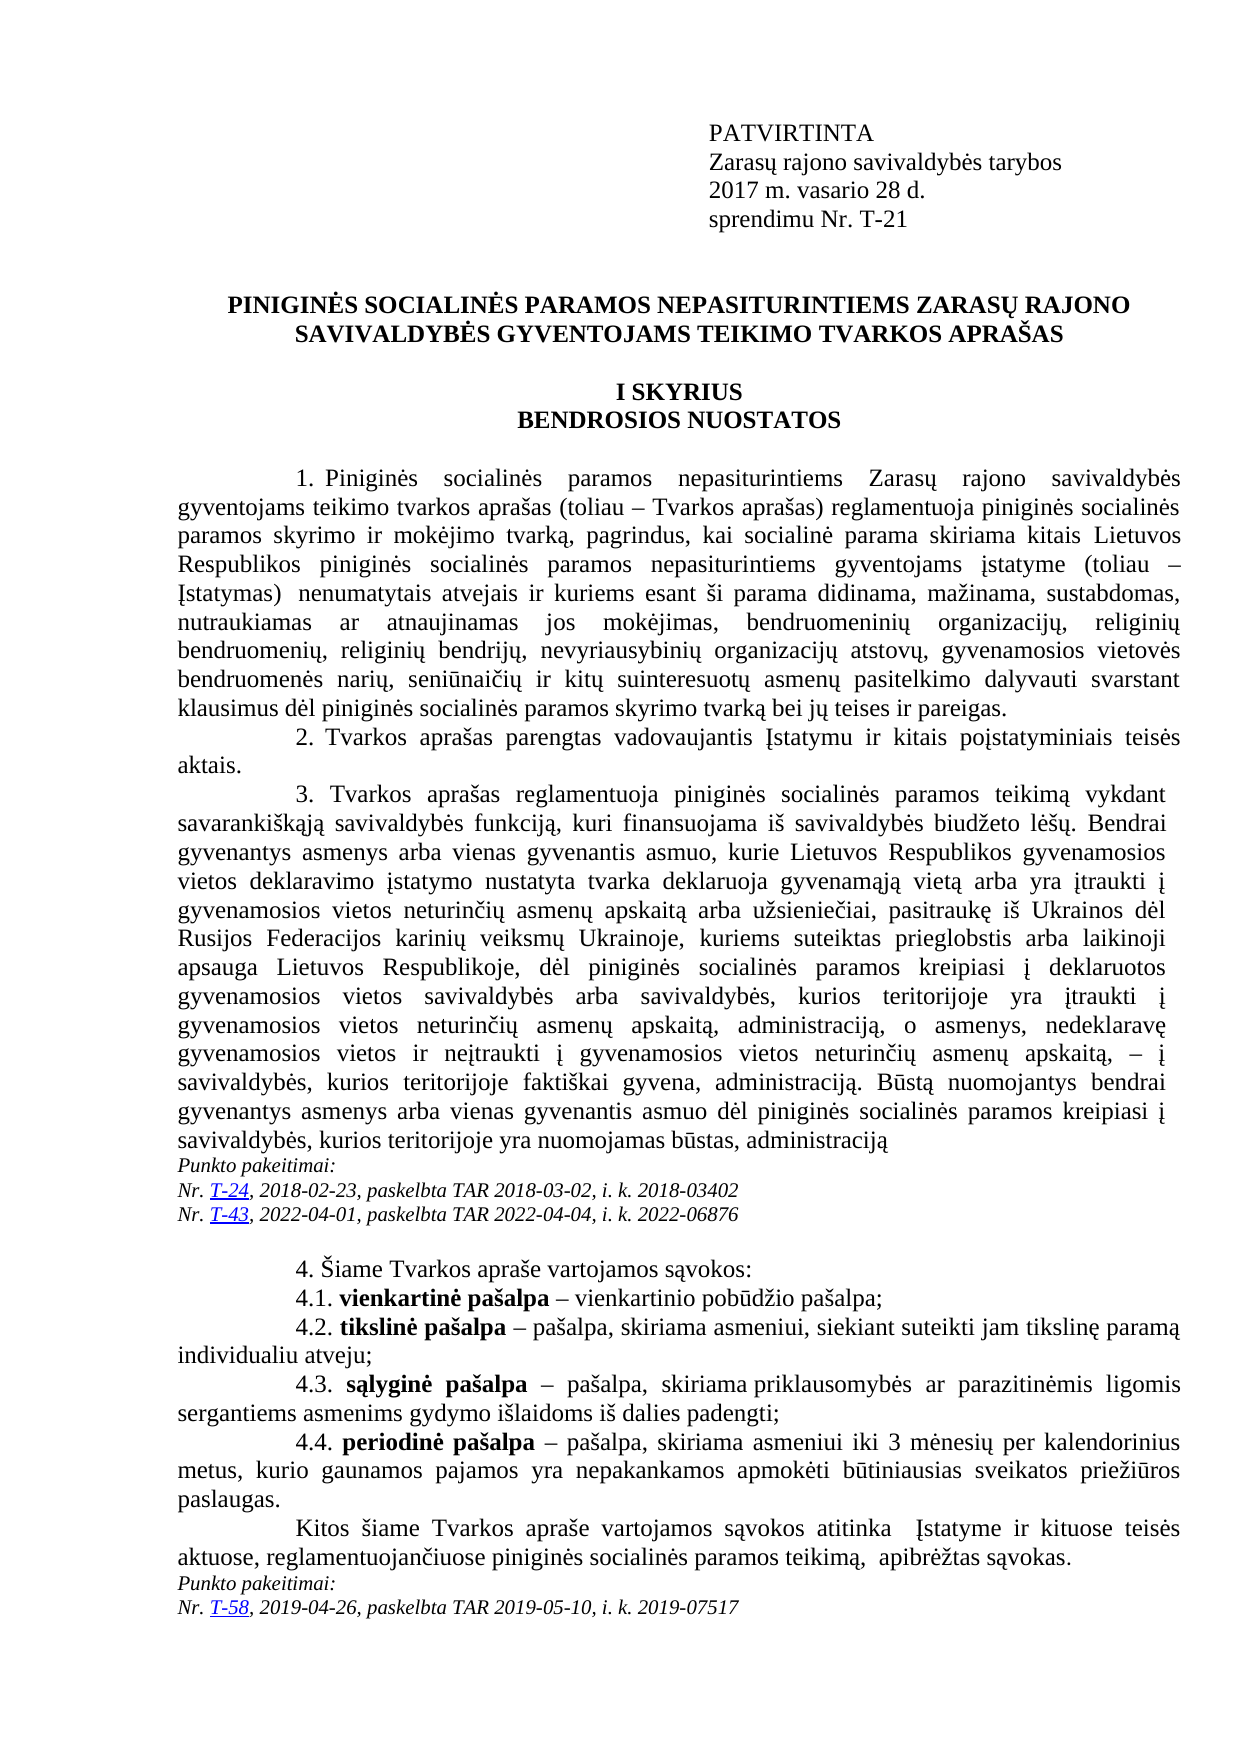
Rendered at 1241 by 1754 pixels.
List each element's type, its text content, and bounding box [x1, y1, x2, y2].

text Nr. T-24, 2018-02-23, paskelbta TAR 2018-03-02, i. k. 2018-03402 [177, 1177, 1181, 1202]
text 4. Šiame Tvarkos apraše vartojamos sąvokos: [177, 1254, 1181, 1283]
text 4.3. sąlyginė pašalpa – pašalpa, skiriama priklausomybės ar parazitinėmis ligomis sergantiems asmenims gydymo išlaidoms iš dalies padengti; [177, 1369, 1181, 1427]
text Punkto pakeitimai: [177, 1571, 1181, 1595]
text 4.4. periodinė pašalpa – pašalpa, skiriama asmeniui iki 3 mėnesių per kalendorinius metus, kurio gaunamos pajamos yra nepakankamos apmokėti būtiniausias sveikatos priežiūros paslaugas. [177, 1427, 1181, 1513]
text Nr. T-58, 2019-04-26, paskelbta TAR 2019-05-10, i. k. 2019-07517 [177, 1595, 1181, 1619]
text 4.1. vienkartinė pašalpa – vienkartinio pobūdžio pašalpa; [177, 1283, 1181, 1312]
text PINIGINĖS SOCIALINĖS PARAMOS NEPASITURINTIEMS ZARASŲ RAJONO SAVIVALDYBĖS GYVENTOJAMS TEIKIMO TVARKOS APRAŠAS [177, 291, 1181, 348]
text 2017 m. vasario 28 d. [709, 176, 1181, 204]
text Kitos šiame Tvarkos apraše vartojamos sąvokos atitinka Įstatyme ir kituose teisės aktuose, reglamentuojančiuose piniginės socialinės paramos teikimą, apibrėžtas sąvokas. [177, 1513, 1181, 1571]
text Punkto pakeitimai: [177, 1153, 1181, 1177]
text 1. Piniginės socialinės paramos nepasiturintiems Zarasų rajono savivaldybės gyventojams teikimo tvarkos aprašas (toliau – Tvarkos aprašas) reglamentuoja piniginės socialinės paramos skyrimo ir mokėjimo tvarką, pagrindus, kai socialinė parama skiriama kitais Lietuvos Respublikos piniginės socialinės paramos nepasiturintiems gyventojams įstatyme (toliau – Įstatymas) nenumatytais atvejais ir kuriems esant ši parama didinama, mažinama, sustabdomas, nutraukiamas ar atnaujinamas jos mokėjimas, bendruomeninių organizacijų, religinių bendruomenių, religinių bendrijų, nevyriausybinių organizacijų atstovų, gyvenamosios vietovės bendruomenės narių, seniūnaičių ir kitų suinteresuotų asmenų pasitelkimo dalyvauti svarstant klausimus dėl piniginės socialinės paramos skyrimo tvarką bei jų teises ir pareigas. [177, 463, 1181, 722]
text PATVIRTINTA [177, 118, 1181, 147]
text 2. Tvarkos aprašas parengtas vadovaujantis Įstatymu ir kitais poįstatyminiais teisės aktais. [177, 722, 1181, 779]
text sprendimu Nr. T-21 [709, 204, 1181, 233]
text 3. Tvarkos aprašas reglamentuoja piniginės socialinės paramos teikimą vykdant savarankiškąją savivaldybės funkciją, kuri finansuojama iš savivaldybės biudžeto lėšų. Bendrai gyvenantys asmenys arba vienas gyvenantis asmuo, kurie Lietuvos Respublikos gyvenamosios vietos deklaravimo įstatymo nustatyta tvarka deklaruoja gyvenamąją vietą arba yra įtraukti į gyvenamosios vietos neturinčių asmenų apskaitą arba užsieniečiai, pasitraukę iš Ukrainos dėl Rusijos Federacijos karinių veiksmų Ukrainoje, kuriems suteiktas prieglobstis arba laikinoji apsauga Lietuvos Respublikoje, dėl piniginės socialinės paramos kreipiasi į deklaruotos gyvenamosios vietos savivaldybės arba savivaldybės, kurios teritorijoje yra įtraukti į gyvenamosios vietos neturinčių asmenų apskaitą, administraciją, o asmenys, nedeklaravę gyvenamosios vietos ir neįtraukti į gyvenamosios vietos neturinčių asmenų apskaitą, – į savivaldybės, kurios teritorijoje faktiškai gyvena, administraciją. Būstą nuomojantys bendrai gyvenantys asmenys arba vienas gyvenantis asmuo dėl piniginės socialinės paramos kreipiasi į savivaldybės, kurios teritorijoje yra nuomojamas būstas, administraciją [177, 779, 1167, 1153]
text 4.2. tikslinė pašalpa – pašalpa, skiriama asmeniui, siekiant suteikti jam tikslinę paramą individualiu atveju; [177, 1312, 1181, 1369]
text BENDROSIOS NUOSTATOS [177, 406, 1181, 434]
text Nr. T-43, 2022-04-01, paskelbta TAR 2022-04-04, i. k. 2022-06876 [177, 1202, 1181, 1226]
text Zarasų rajono savivaldybės tarybos [709, 147, 1181, 176]
text I SKYRIUS [177, 377, 1181, 406]
